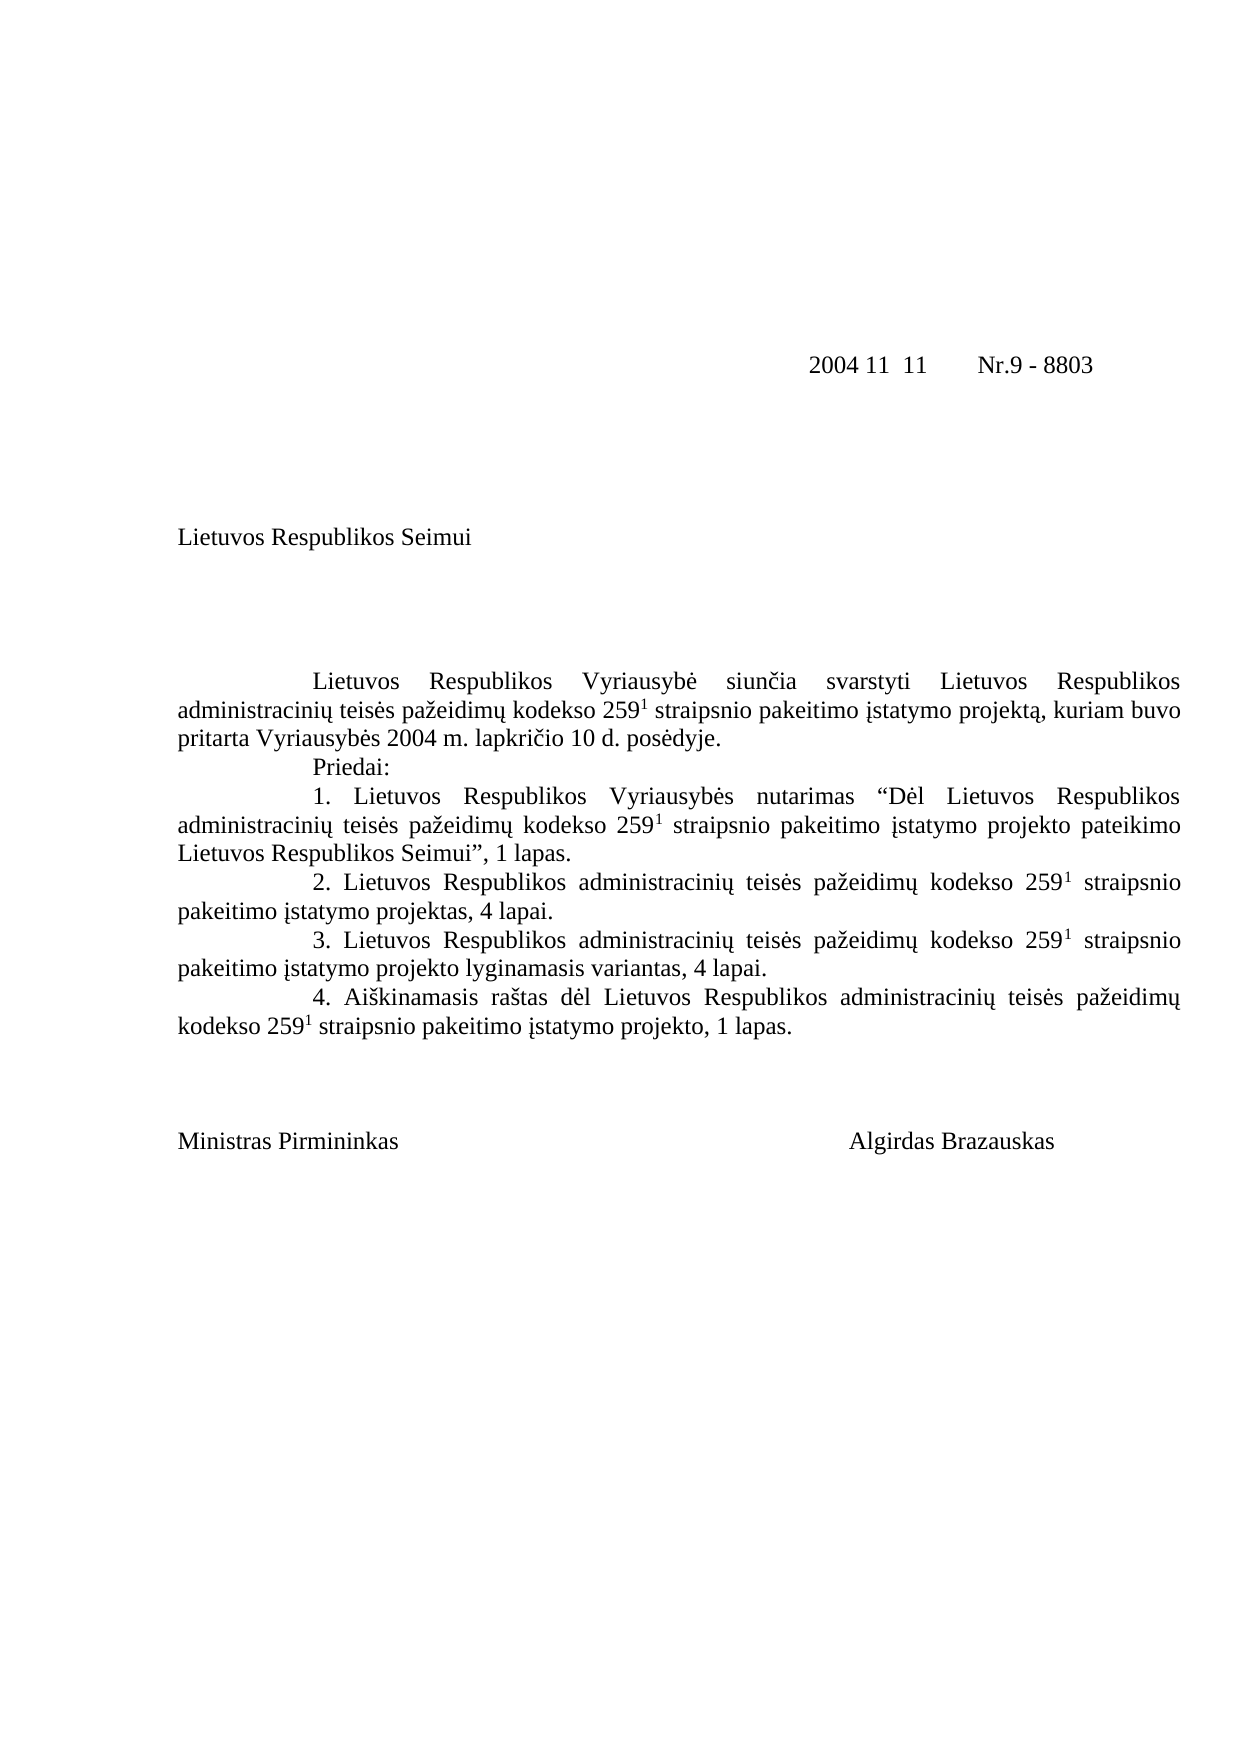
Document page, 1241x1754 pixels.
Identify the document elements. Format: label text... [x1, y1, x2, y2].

text Priedai: [177, 752, 1181, 781]
text Lietuvos Respublikos Seimui [177, 522, 1181, 551]
text Ministras Pirmininkas Algirdas Brazauskas [177, 1126, 1181, 1155]
text 1. Lietuvos Respublikos Vyriausybės nutarimas “Dėl Lietuvos Respublikos administracinių teisės pažeidimų kodekso 2591 straipsnio pakeitimo įstatymo projekto pateikimo Lietuvos Respublikos Seimui”, 1 lapas. [177, 781, 1181, 867]
text 2004 11 11 Nr.9 - 8803 [177, 350, 1181, 378]
title 3. Lietuvos Respublikos administracinių teisės pažeidimų kodekso 2591 straipsnio pakeitimo įstatymo projekto lyginamasis variantas, 4 lapai. [177, 925, 1181, 982]
text 2. Lietuvos Respublikos administracinių teisės pažeidimų kodekso 2591 straipsnio pakeitimo įstatymo projektas, 4 lapai. [177, 867, 1181, 925]
title 4. Aiškinamasis raštas dėl Lietuvos Respublikos administracinių teisės pažeidimų kodekso 2591 straipsnio pakeitimo įstatymo projekto, 1 lapas. [177, 982, 1181, 1040]
text Lietuvos Respublikos Vyriausybė siunčia svarstyti Lietuvos Respublikos administracinių teisės pažeidimų kodekso 2591 straipsnio pakeitimo įstatymo projektą, kuriam buvo pritarta Vyriausybės 2004 m. lapkričio 10 d. posėdyje. [177, 666, 1181, 752]
